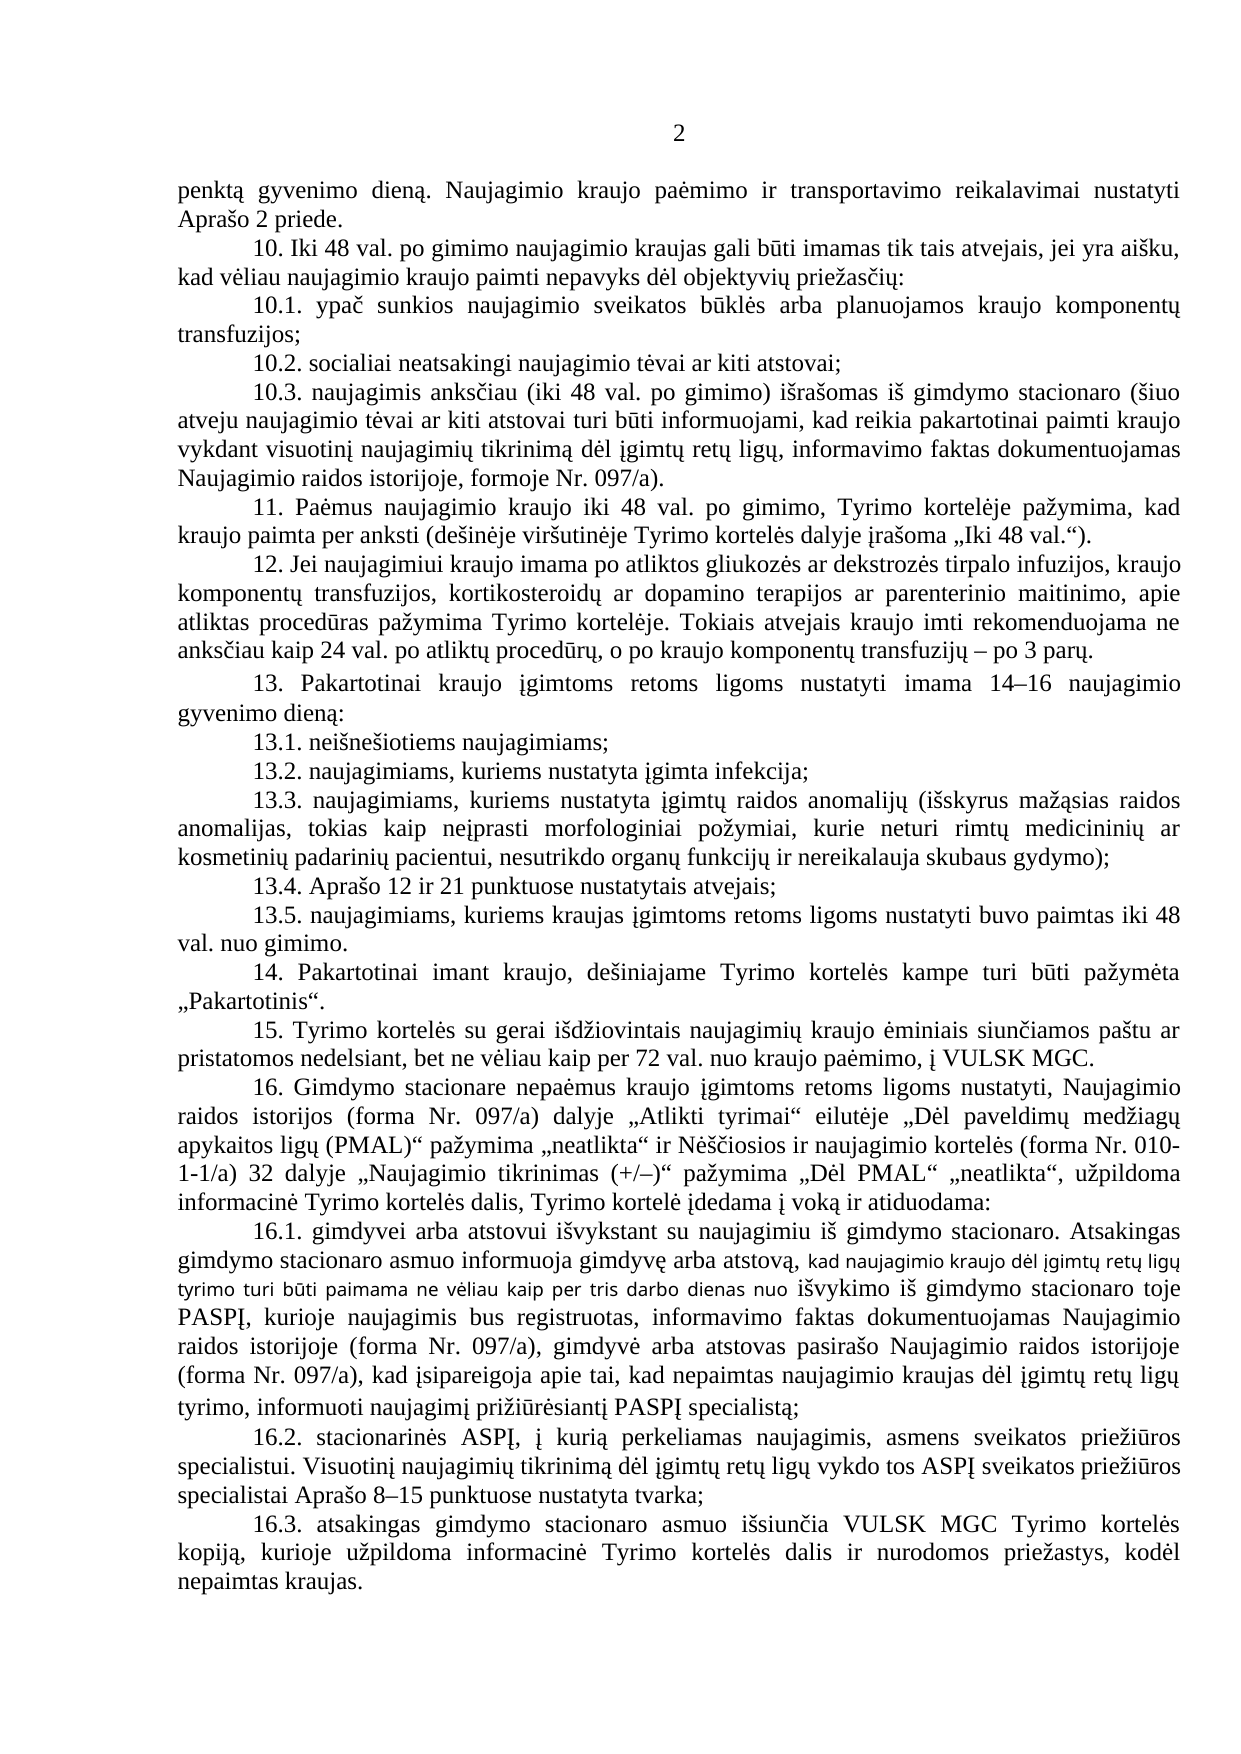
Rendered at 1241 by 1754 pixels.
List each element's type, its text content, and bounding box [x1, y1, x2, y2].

text 16.1. gimdyvei arba atstovui išvykstant su naujagimiu iš gimdymo stacionaro. Atsakingas gimdymo stacionaro asmuo informuoja gimdyvę arba atstovą, kad naujagimio kraujo dėl įgimtų retų ligų tyrimo turi būti paimama ne vėliau kaip per tris darbo dienas nuo išvykimo iš gimdymo stacionaro toje PASPĮ, kurioje naujagimis bus registruotas, informavimo faktas dokumentuojamas Naujagimio raidos istorijoje (forma Nr. 097/a), gimdyvė arba atstovas pasirašo Naujagimio raidos istorijoje (forma Nr. 097/a), kad įsipareigoja apie tai, kad nepaimtas naujagimio kraujas dėl įgimtų retų ligų tyrimo, informuoti naujagimį prižiūrėsiantį PASPĮ specialistą; [177, 1216, 1181, 1422]
text 11. Paėmus naujagimio kraujo iki 48 val. po gimimo, Tyrimo kortelėje pažymima, kad kraujo paimta per anksti (dešinėje viršutinėje Tyrimo kortelės dalyje įrašoma „Iki 48 val.“). [177, 492, 1181, 549]
text 13. Pakartotinai kraujo įgimtoms retoms ligoms nustatyti imama 14–16 naujagimio gyvenimo dieną: [177, 664, 1181, 727]
text 10.3. naujagimis anksčiau (iki 48 val. po gimimo) išrašomas iš gimdymo stacionaro (šiuo atveju naujagimio tėvai ar kiti atstovai turi būti informuojami, kad reikia pakartotinai paimti kraujo vykdant visuotinį naujagimių tikrinimą dėl įgimtų retų ligų, informavimo faktas dokumentuojamas Naujagimio raidos istorijoje, formoje Nr. 097/a). [177, 377, 1181, 492]
text 12. Jei naujagimiui kraujo imama po atliktos gliukozės ar dekstrozės tirpalo infuzijos, kraujo komponentų transfuzijos, kortikosteroidų ar dopamino terapijos ar parenterinio maitinimo, apie atliktas procedūras pažymima Tyrimo kortelėje. Tokiais atvejais kraujo imti rekomenduojama ne anksčiau kaip 24 val. po atliktų procedūrų, o po kraujo komponentų transfuzijų – po 3 parų. [177, 549, 1181, 664]
text 13.5. naujagimiams, kuriems kraujas įgimtoms retoms ligoms nustatyti buvo paimtas iki 48 val. nuo gimimo. [177, 900, 1181, 957]
text 15. Tyrimo kortelės su gerai išdžiovintais naujagimių kraujo ėminiais siunčiamos paštu ar pristatomos nedelsiant, bet ne vėliau kaip per 72 val. nuo kraujo paėmimo, į VULSK MGC. [177, 1015, 1181, 1072]
text 13.1. neišnešiotiems naujagimiams; [177, 727, 1181, 756]
text 13.4. Aprašo 12 ir 21 punktuose nustatytais atvejais; [177, 871, 1181, 900]
text 14. Pakartotinai imant kraujo, dešiniajame Tyrimo kortelės kampe turi būti pažymėta „Pakartotinis“. [177, 957, 1181, 1015]
text 13.2. naujagimiams, kuriems nustatyta įgimta infekcija; [177, 756, 1181, 785]
text 16. Gimdymo stacionare nepaėmus kraujo įgimtoms retoms ligoms nustatyti, Naujagimio raidos istorijos (forma Nr. 097/a) dalyje „Atlikti tyrimai“ eilutėje „Dėl paveldimų medžiagų apykaitos ligų (PMAL)“ pažymima „neatlikta“ ir Nėščiosios ir naujagimio kortelės (forma Nr. 010-1-1/a) 32 dalyje „Naujagimio tikrinimas (+/–)“ pažymima „Dėl PMAL“ „neatlikta“, užpildoma informacinė Tyrimo kortelės dalis, Tyrimo kortelė įdedama į voką ir atiduodama: [177, 1072, 1181, 1216]
text 10.1. ypač sunkios naujagimio sveikatos būklės arba planuojamos kraujo komponentų transfuzijos; [177, 291, 1181, 348]
text 13.3. naujagimiams, kuriems nustatyta įgimtų raidos anomalijų (išskyrus mažąsias raidos anomalijas, tokias kaip neįprasti morfologiniai požymiai, kurie neturi rimtų medicininių ar kosmetinių padarinių pacientui, nesutrikdo organų funkcijų ir nereikalauja skubaus gydymo); [177, 785, 1181, 871]
text penktą gyvenimo dieną. Naujagimio kraujo paėmimo ir transportavimo reikalavimai nustatyti Aprašo 2 priede. [177, 176, 1181, 233]
text 10.2. socialiai neatsakingi naujagimio tėvai ar kiti atstovai; [177, 348, 1181, 377]
text 10. Iki 48 val. po gimimo naujagimio kraujas gali būti imamas tik tais atvejais, jei yra aišku, kad vėliau naujagimio kraujo paimti nepavyks dėl objektyvių priežasčių: [177, 233, 1181, 291]
text 16.3. atsakingas gimdymo stacionaro asmuo išsiunčia VULSK MGC Tyrimo kortelės kopiją, kurioje užpildoma informacinė Tyrimo kortelės dalis ir nurodomos priežastys, kodėl nepaimtas kraujas. [177, 1509, 1181, 1595]
text 16.2. stacionarinės ASPĮ, į kurią perkeliamas naujagimis, asmens sveikatos priežiūros specialistui. Visuotinį naujagimių tikrinimą dėl įgimtų retų ligų vykdo tos ASPĮ sveikatos priežiūros specialistai Aprašo 8–15 punktuose nustatyta tvarka; [177, 1422, 1181, 1509]
